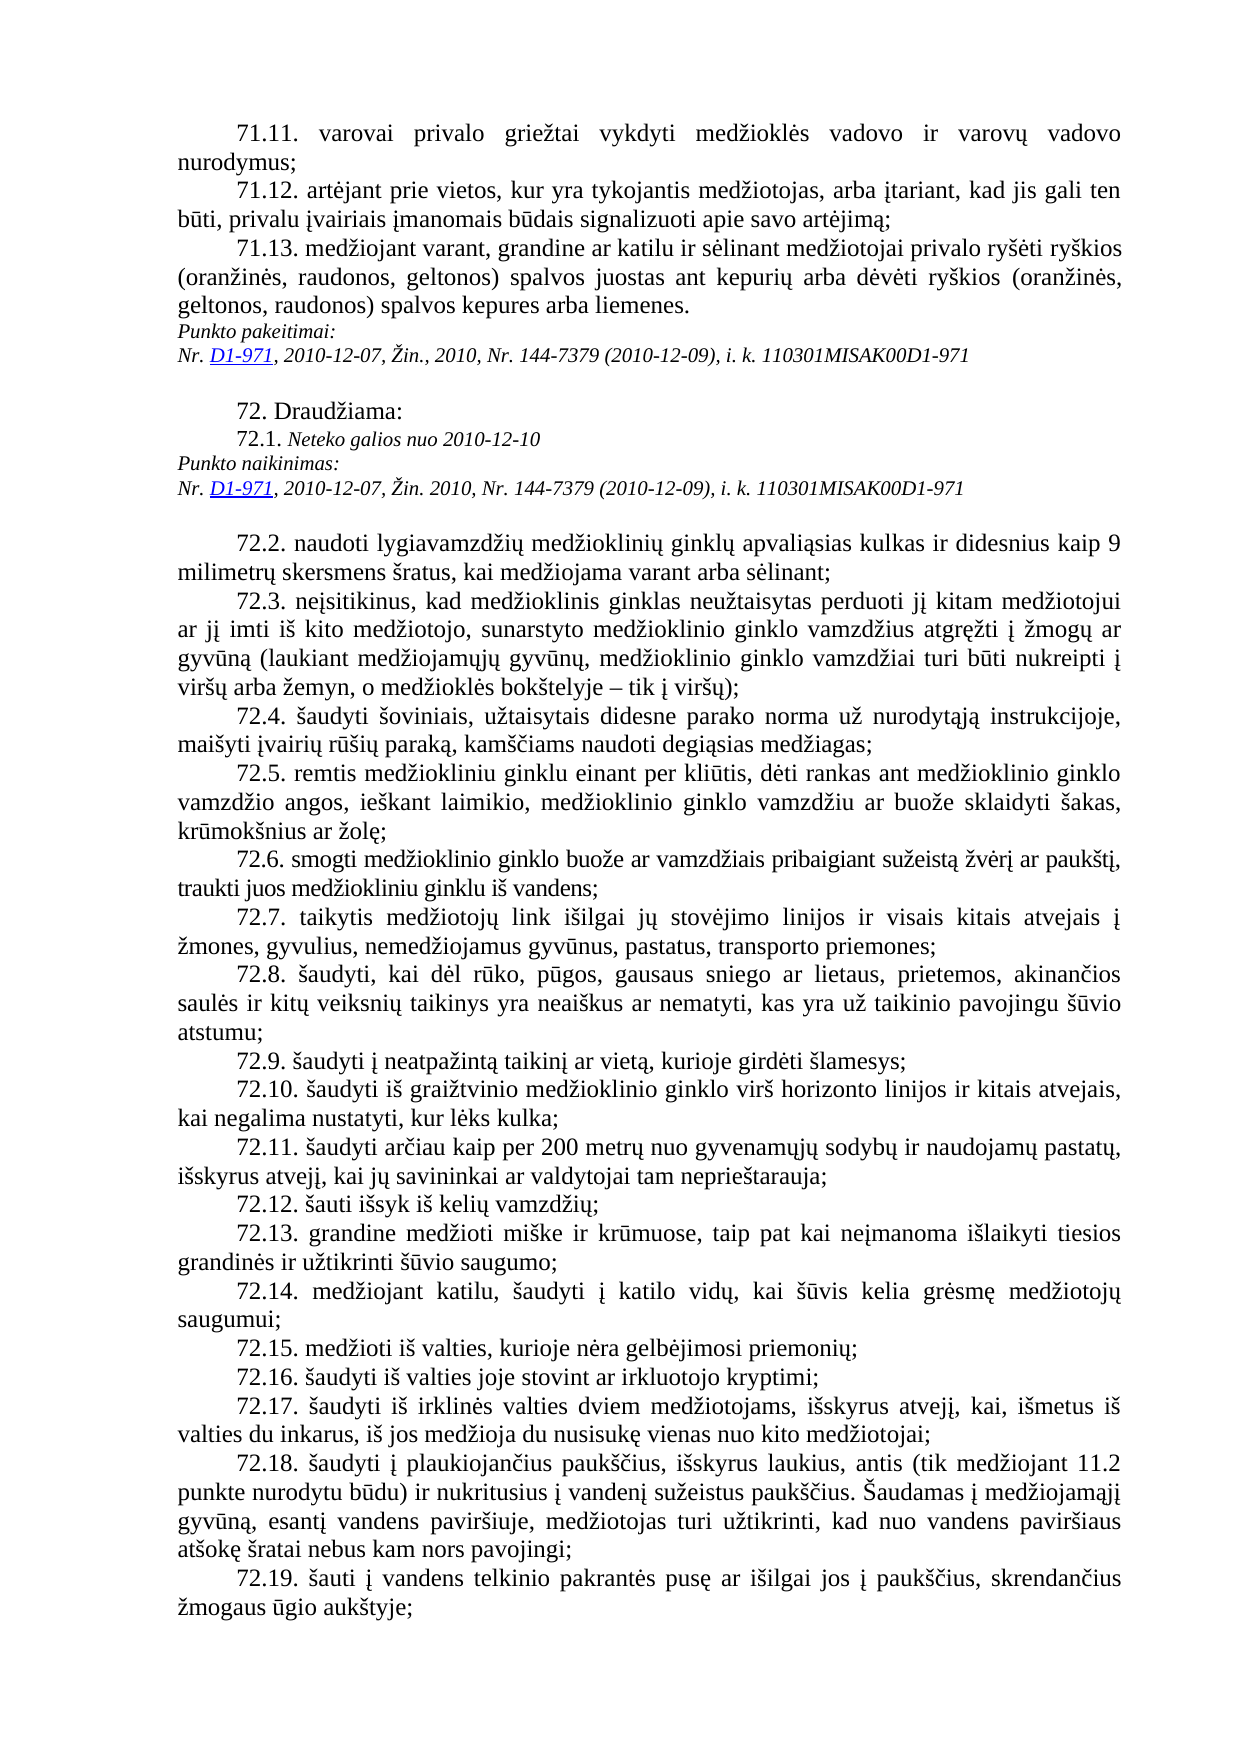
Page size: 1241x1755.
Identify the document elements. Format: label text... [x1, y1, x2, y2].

text 72.7. taikytis medžiotojų link išilgai jų stovėjimo linijos ir visais kitais atvejais į žmones, gyvulius, nemedžiojamus gyvūnus, pastatus, transporto priemones; [177, 902, 1122, 959]
text 72.14. medžiojant katilu, šaudyti į katilo vidų, kai šūvis kelia grėsmę medžiotojų saugumui; [177, 1276, 1122, 1333]
text 72.12. šauti išsyk iš kelių vamzdžių; [177, 1189, 1122, 1218]
text Punkto naikinimas: [177, 451, 1122, 475]
text 72.11. šaudyti arčiau kaip per 200 metrų nuo gyvenamųjų sodybų ir naudojamų pastatų, išskyrus atvejį, kai jų savininkai ar valdytojai tam neprieštarauja; [177, 1132, 1122, 1189]
text 72.18. šaudyti į plaukiojančius paukščius, išskyrus laukius, antis (tik medžiojant 11.2 punkte nurodytu būdu) ir nukritusius į vandenį sužeistus paukščius. Šaudamas į medžiojamąjį gyvūną, esantį vandens paviršiuje, medžiotojas turi užtikrinti, kad nuo vandens paviršiaus atšokę šratai nebus kam nors pavojingi; [177, 1448, 1122, 1563]
text 72.6. smogti medžioklinio ginklo buože ar vamzdžiais pribaigiant sužeistą žvėrį ar paukštį, traukti juos medžiokliniu ginklu iš vandens; [177, 844, 1122, 902]
text 72.19. šauti į vandens telkinio pakrantės pusę ar išilgai jos į paukščius, skrendančius žmogaus ūgio aukštyje; [177, 1563, 1122, 1621]
text 72.1. Neteko galios nuo 2010-12-10 [177, 425, 1122, 451]
text 72.15. medžioti iš valties, kurioje nėra gelbėjimosi priemonių; [177, 1333, 1122, 1362]
text 72.5. remtis medžiokliniu ginklu einant per kliūtis, dėti rankas ant medžioklinio ginklo vamzdžio angos, ieškant laimikio, medžioklinio ginklo vamzdžiu ar buože sklaidyti šakas, krūmokšnius ar žolę; [177, 758, 1122, 844]
text Nr. D1-971, 2010-12-07, Žin., 2010, Nr. 144-7379 (2010-12-09), i. k. 110301MISAK00D1-971 [177, 343, 1122, 367]
text 72.2. naudoti lygiavamzdžių medžioklinių ginklų apvaliąsias kulkas ir didesnius kaip 9 milimetrų skersmens šratus, kai medžiojama varant arba sėlinant; [177, 528, 1122, 586]
text 71.11. varovai privalo griežtai vykdyti medžioklės vadovo ir varovų vadovo nurodymus; [177, 118, 1122, 176]
text 72.16. šaudyti iš valties joje stovint ar irkluotojo kryptimi; [177, 1362, 1122, 1391]
text Nr. D1-971, 2010-12-07, Žin. 2010, Nr. 144-7379 (2010-12-09), i. k. 110301MISAK00D1-971 [177, 475, 1122, 499]
text 72. Draudžiama: [177, 396, 1122, 425]
text 72.17. šaudyti iš irklinės valties dviem medžiotojams, išskyrus atvejį, kai, išmetus iš valties du inkarus, iš jos medžioja du nusisukę vienas nuo kito medžiotojai; [177, 1391, 1122, 1448]
text 72.8. šaudyti, kai dėl rūko, pūgos, gausaus sniego ar lietaus, prietemos, akinančios saulės ir kitų veiksnių taikinys yra neaiškus ar nematyti, kas yra už taikinio pavojingu šūvio atstumu; [177, 959, 1122, 1046]
text 71.13. medžiojant varant, grandine ar katilu ir sėlinant medžiotojai privalo ryšėti ryškios (oranžinės, raudonos, geltonos) spalvos juostas ant kepurių arba dėvėti ryškios (oranžinės, geltonos, raudonos) spalvos kepures arba liemenes. [177, 233, 1122, 319]
text 71.12. artėjant prie vietos, kur yra tykojantis medžiotojas, arba įtariant, kad jis gali ten būti, privalu įvairiais įmanomais būdais signalizuoti apie savo artėjimą; [177, 176, 1122, 233]
text 72.10. šaudyti iš graižtvinio medžioklinio ginklo virš horizonto linijos ir kitais atvejais, kai negalima nustatyti, kur lėks kulka; [177, 1074, 1122, 1132]
text 72.9. šaudyti į neatpažintą taikinį ar vietą, kurioje girdėti šlamesys; [177, 1046, 1122, 1074]
text 72.3. neįsitikinus, kad medžioklinis ginklas neužtaisytas perduoti jį kitam medžiotojui ar jį imti iš kito medžiotojo, sunarstyto medžioklinio ginklo vamzdžius atgręžti į žmogų ar gyvūną (laukiant medžiojamųjų gyvūnų, medžioklinio ginklo vamzdžiai turi būti nukreipti į viršų arba žemyn, o medžioklės bokštelyje – tik į viršų); [177, 586, 1122, 701]
text 72.4. šaudyti šoviniais, užtaisytais didesne parako norma už nurodytąją instrukcijoje, maišyti įvairių rūšių paraką, kamščiams naudoti degiąsias medžiagas; [177, 701, 1122, 758]
text Punkto pakeitimai: [177, 319, 1122, 343]
text 72.13. grandine medžioti miške ir krūmuose, taip pat kai neįmanoma išlaikyti tiesios grandinės ir užtikrinti šūvio saugumo; [177, 1218, 1122, 1276]
